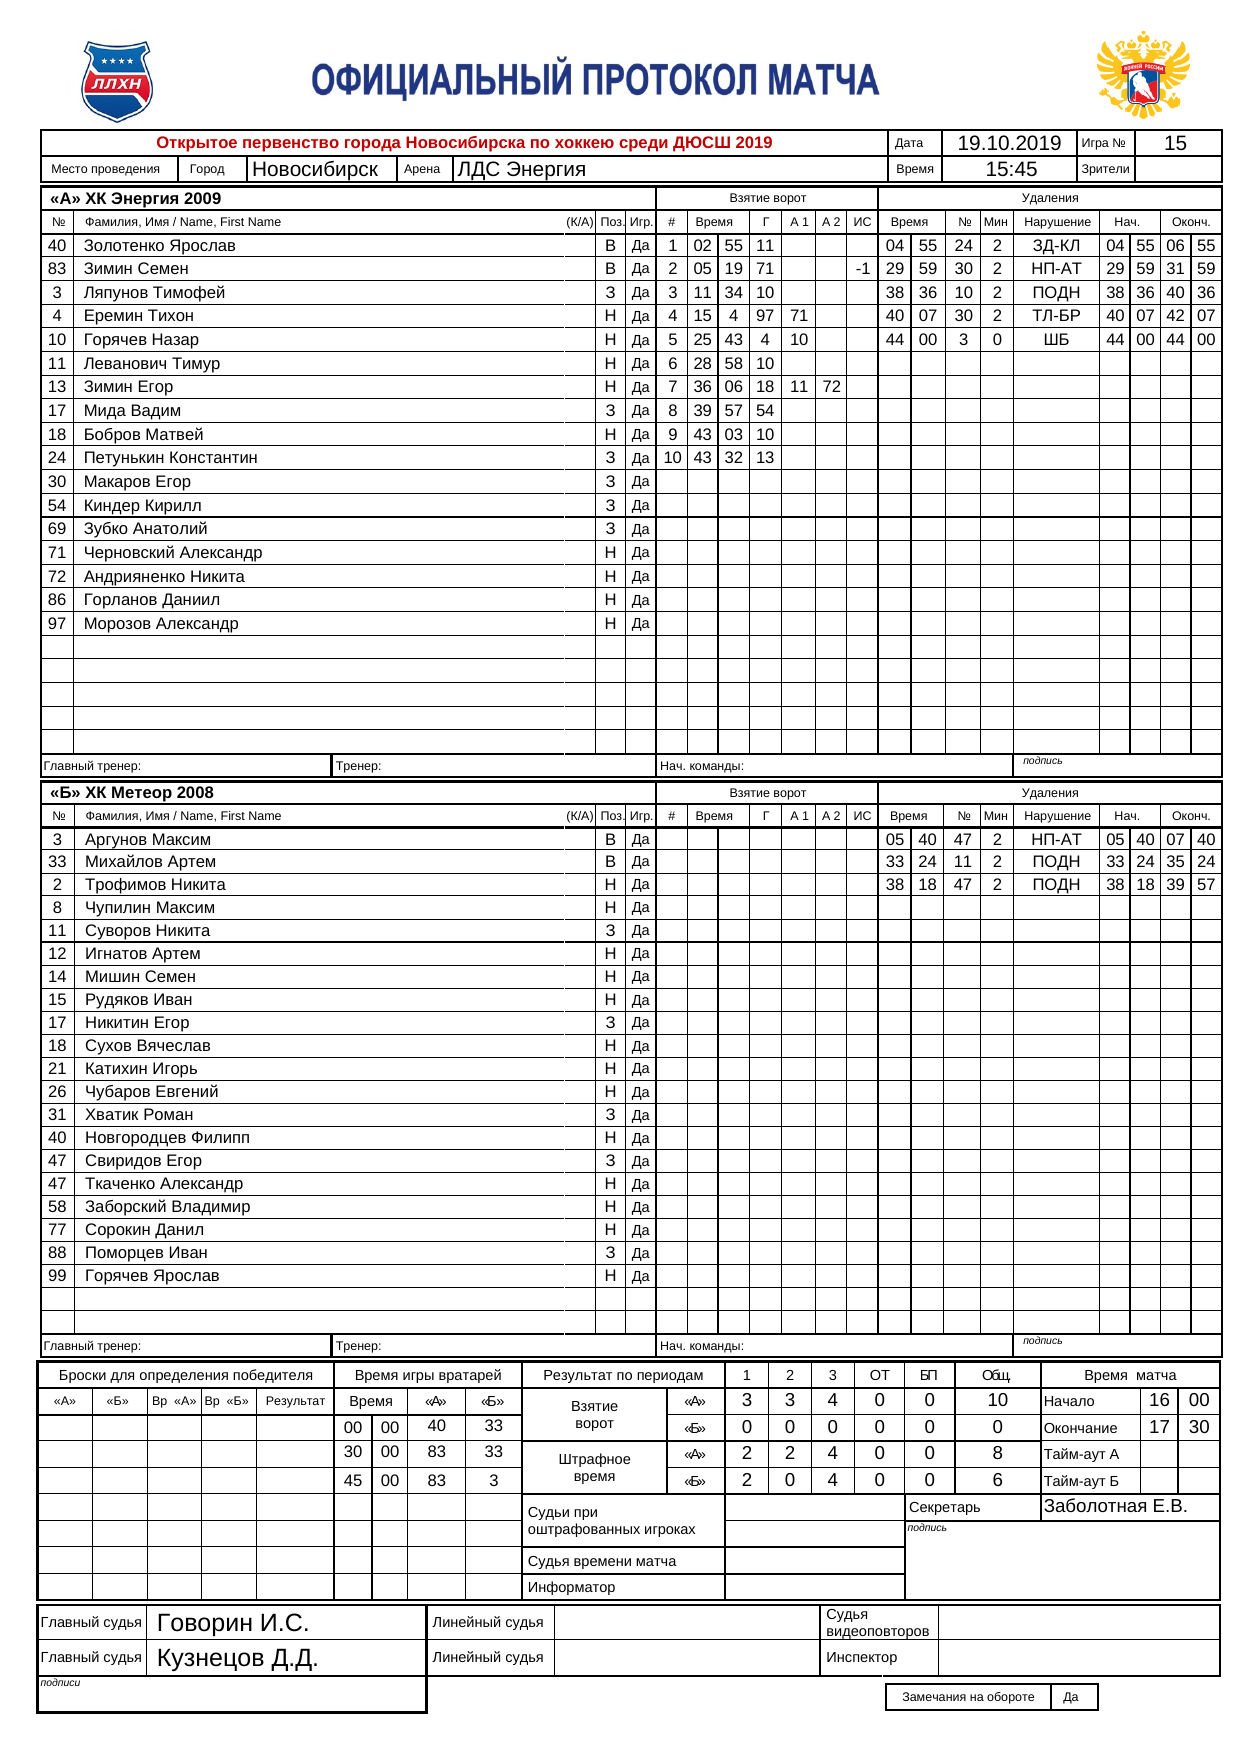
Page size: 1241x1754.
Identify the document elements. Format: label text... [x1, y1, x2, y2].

table_cell [719, 1219, 749, 1241]
table_cell [1192, 1058, 1221, 1079]
table_cell [847, 352, 877, 374]
table_cell [879, 1173, 910, 1195]
table_cell [782, 730, 815, 753]
table_cell 57 [1192, 874, 1221, 895]
table_cell [1014, 470, 1099, 493]
table_cell [1014, 588, 1099, 611]
table_cell [946, 352, 980, 374]
table_cell [1192, 518, 1221, 540]
table_cell [719, 966, 749, 987]
table_cell [93, 1416, 147, 1440]
table_cell Мишин Семен [75, 966, 564, 987]
table_cell [719, 1196, 749, 1218]
table_cell [946, 376, 980, 398]
table_header Время матча [1042, 1363, 1219, 1387]
table_cell Зимин Егор [74, 376, 564, 398]
table_cell [847, 1104, 877, 1126]
table_cell [596, 1311, 625, 1333]
table_cell [750, 565, 781, 587]
table_cell [1014, 1311, 1099, 1333]
table_cell [42, 730, 73, 753]
table_cell [782, 541, 815, 564]
table_cell [879, 636, 910, 658]
table_cell 17 [1141, 1415, 1177, 1440]
table_cell Нач. [1100, 805, 1160, 826]
table_cell [816, 1127, 846, 1149]
table_cell [847, 1219, 877, 1241]
table_cell 2 [981, 850, 1013, 872]
table_cell [981, 588, 1013, 611]
table_cell Н [596, 966, 625, 987]
table_cell [466, 1547, 521, 1573]
table_cell [466, 1574, 521, 1599]
table_cell Нач. команды: [657, 1335, 1012, 1356]
table_cell Аргунов Максим [75, 829, 564, 849]
table_cell [1192, 1150, 1221, 1172]
table_header Замечания на обороте [887, 1685, 1050, 1709]
table_cell [719, 541, 749, 564]
table_cell Нач. команды: [657, 755, 1012, 776]
table_cell [1014, 494, 1099, 516]
table_cell Да [626, 494, 655, 516]
table_cell [1131, 730, 1160, 753]
table_cell [816, 896, 846, 918]
table_cell Да [626, 1035, 655, 1057]
table_cell [981, 423, 1013, 445]
table_cell ИС [847, 211, 877, 233]
table_cell [944, 1081, 980, 1103]
table_cell [1100, 683, 1129, 706]
table_cell Главный судья [39, 1606, 146, 1639]
table_cell [565, 1035, 595, 1057]
table_cell 0 [769, 1415, 811, 1440]
table_cell [782, 989, 815, 1011]
table_cell 15:45 [943, 157, 1076, 181]
table_cell Линейный судья [428, 1606, 554, 1639]
table_cell [782, 966, 815, 987]
table_cell [657, 943, 687, 964]
table_cell [719, 636, 749, 658]
table_cell [1131, 1173, 1160, 1195]
table_cell [879, 470, 910, 493]
table_cell [912, 1311, 943, 1333]
table_cell [816, 989, 846, 1011]
table_cell 2 [981, 305, 1013, 327]
table_cell Фамилия, Имя / Name, First Name [74, 211, 565, 233]
table_cell [944, 1242, 980, 1264]
table_cell [944, 943, 980, 964]
table_cell Поморцев Иван [75, 1242, 564, 1264]
table_cell Да [626, 235, 655, 256]
table_cell [847, 874, 877, 895]
table_cell Еремин Тихон [74, 305, 564, 327]
table_cell 9 [657, 423, 687, 445]
table_cell [816, 281, 846, 303]
table_cell [816, 1242, 846, 1264]
table_cell [912, 730, 945, 753]
table_cell [981, 683, 1013, 706]
table_cell [782, 1104, 815, 1126]
table_cell # [657, 211, 687, 233]
table_cell [657, 1150, 687, 1172]
table_cell подпись [906, 1522, 1219, 1599]
table_cell [912, 518, 945, 540]
table_cell [750, 1288, 781, 1310]
table_cell Секретарь [906, 1495, 1040, 1520]
table_cell [1131, 896, 1160, 918]
table_cell [42, 659, 73, 682]
table_cell Н [596, 989, 625, 1011]
table_cell 35 [1161, 850, 1190, 872]
table_cell [981, 470, 1013, 493]
table_cell [1100, 636, 1129, 658]
table_cell [1161, 1104, 1190, 1126]
table_cell [1100, 896, 1129, 918]
table_cell [847, 399, 877, 422]
table_cell [981, 1081, 1013, 1103]
table_cell 0 [981, 328, 1013, 351]
table_cell [42, 1311, 74, 1333]
table_header Время игры вратарей [335, 1363, 521, 1387]
table_cell [750, 829, 781, 849]
table_cell [816, 541, 846, 564]
table_cell [912, 399, 945, 422]
table_cell [202, 1416, 256, 1440]
table_cell [879, 541, 910, 564]
table_cell Н [596, 305, 625, 327]
table_cell [657, 850, 687, 872]
table_cell [257, 1574, 333, 1599]
table_cell Мида Вадим [74, 399, 564, 422]
table_cell Да [626, 612, 655, 634]
table_cell 07 [1161, 829, 1190, 849]
table_cell [93, 1574, 147, 1599]
table_cell [981, 399, 1013, 422]
table_cell [1014, 423, 1099, 445]
table_cell «Б» [93, 1389, 147, 1413]
table_cell [202, 1468, 256, 1493]
table_cell [912, 1127, 943, 1149]
table_cell [946, 423, 980, 445]
table_cell [912, 659, 945, 682]
table_cell [1161, 943, 1190, 964]
table_cell [1100, 1012, 1129, 1033]
table_cell 0 [905, 1415, 954, 1440]
table_cell ЗД-КЛ [1014, 235, 1099, 256]
table_cell [373, 1547, 407, 1573]
table_cell [1192, 565, 1221, 587]
table_cell А 1 [782, 211, 815, 233]
table_cell [944, 989, 980, 1011]
table_cell [657, 1012, 687, 1033]
table_cell [782, 1081, 815, 1103]
table_cell [944, 1196, 980, 1218]
table_cell [373, 1494, 407, 1520]
table_cell [912, 1058, 943, 1079]
table_cell [750, 1265, 781, 1287]
table_cell [847, 565, 877, 587]
table_cell [688, 541, 717, 564]
table_cell [816, 399, 846, 422]
table_cell 6 [657, 352, 687, 374]
table_cell [565, 541, 595, 564]
table_cell 4 [812, 1442, 854, 1467]
table_cell [74, 730, 564, 753]
table_cell 24 [1131, 850, 1160, 872]
table_cell 33 [466, 1416, 521, 1440]
table_cell [1192, 1012, 1221, 1033]
table_cell [257, 1441, 333, 1467]
table_cell [1161, 1265, 1190, 1287]
table_cell 6 [956, 1468, 1040, 1493]
table_cell [750, 874, 781, 895]
table_cell [408, 1574, 465, 1599]
table_cell [1161, 1311, 1190, 1333]
table_cell [1161, 399, 1190, 422]
table_cell 05 [1100, 829, 1129, 849]
table_cell 2 [981, 829, 1013, 849]
table_cell [981, 989, 1013, 1011]
table_cell [1100, 1242, 1129, 1264]
table_cell [816, 636, 846, 658]
table_cell [719, 1242, 749, 1264]
table_cell [1131, 541, 1160, 564]
table_cell [816, 1081, 846, 1103]
table_cell [816, 446, 846, 469]
table_cell [39, 1441, 92, 1467]
table_cell Время [335, 1389, 407, 1413]
table_cell 07 [912, 305, 945, 327]
table_cell [688, 829, 717, 849]
table_cell Горячев Ярослав [75, 1265, 564, 1287]
table_cell [750, 1173, 781, 1195]
table_cell [1014, 541, 1099, 564]
table_cell [1131, 423, 1160, 445]
table_cell [750, 1150, 781, 1172]
table_cell 39 [1161, 874, 1190, 895]
table_header Взятие ворот [657, 188, 877, 209]
table_cell Главный тренер: [42, 755, 330, 776]
table_cell [847, 494, 877, 516]
table_cell Н [596, 352, 625, 374]
table_cell [1014, 683, 1099, 706]
table_cell [782, 588, 815, 611]
table_cell Да [626, 257, 655, 280]
table_cell [596, 683, 625, 706]
table_cell [1192, 943, 1221, 964]
table_cell № [42, 805, 74, 826]
table_cell Тренер: [333, 1335, 655, 1356]
table_cell Сорокин Данил [75, 1219, 564, 1241]
table_cell «А» [39, 1389, 92, 1413]
table_cell З [596, 1242, 625, 1264]
table_cell 36 [912, 281, 945, 303]
table_cell [1014, 1173, 1099, 1195]
table_cell Оконч. [1161, 211, 1221, 233]
table_cell [944, 1150, 980, 1172]
table_cell [726, 1575, 904, 1599]
table_cell 54 [750, 399, 781, 422]
table_cell [1099, 1682, 1220, 1711]
table_cell [1161, 588, 1190, 611]
table_cell [565, 588, 595, 611]
table_cell [1100, 518, 1129, 540]
table_cell 28 [688, 352, 717, 374]
table_cell [912, 1081, 943, 1103]
table_cell [657, 1288, 687, 1310]
table_cell 18 [42, 1035, 74, 1057]
table_cell Да [626, 281, 655, 303]
table_cell Время [688, 211, 749, 233]
table_cell [42, 707, 73, 729]
table_cell [75, 1311, 564, 1333]
table_cell [565, 707, 595, 729]
table_cell 0 [855, 1415, 904, 1440]
table_cell 24 [946, 235, 980, 256]
table_cell 00 [373, 1468, 407, 1493]
table_cell 4 [657, 305, 687, 327]
table_cell Да [626, 1219, 655, 1241]
table_cell [688, 1150, 717, 1172]
table_cell 71 [750, 257, 781, 280]
table_cell 02 [688, 235, 717, 256]
table_cell [657, 1219, 687, 1241]
table_cell 55 [912, 235, 945, 256]
table_cell [1161, 1173, 1190, 1195]
table_cell А 1 [782, 805, 815, 826]
table_cell [1100, 1127, 1129, 1149]
table_cell [657, 896, 687, 918]
table_cell Игр. [626, 805, 655, 826]
table_cell [1100, 1081, 1129, 1103]
table_cell [688, 494, 717, 516]
table_cell Н [596, 541, 625, 564]
table_cell [1161, 612, 1190, 634]
table_cell Время [879, 805, 943, 826]
table_cell [946, 683, 980, 706]
table_cell [148, 1441, 201, 1467]
table_cell [847, 1311, 877, 1333]
table_cell 36 [1192, 281, 1221, 303]
table_cell [981, 1288, 1013, 1310]
table_cell [1100, 1219, 1129, 1241]
table_cell [782, 1288, 815, 1310]
table_cell [847, 659, 877, 682]
table_cell [719, 1012, 749, 1033]
table_cell [555, 1606, 819, 1639]
table_cell [750, 943, 781, 964]
table_cell 72 [816, 376, 846, 398]
table_cell [847, 305, 877, 327]
table_cell Да [626, 920, 655, 941]
table_cell [657, 707, 687, 729]
table_cell [1161, 989, 1190, 1011]
table_cell Фамилия, Имя / Name, First Name [75, 805, 565, 826]
table_cell [782, 423, 815, 445]
table_cell Да [626, 1058, 655, 1079]
table_cell [719, 683, 749, 706]
table_cell [750, 1058, 781, 1079]
table_cell [1014, 636, 1099, 658]
table_cell [657, 683, 687, 706]
table_cell № [946, 211, 980, 233]
table_cell [946, 659, 980, 682]
table_cell 43 [688, 423, 717, 445]
table_cell [148, 1574, 201, 1599]
table_cell [782, 1311, 815, 1333]
table_cell [1161, 707, 1190, 729]
table_cell [782, 1173, 815, 1195]
table_cell НП-АТ [1014, 829, 1099, 849]
table_cell [148, 1468, 201, 1493]
table_cell [782, 683, 815, 706]
table_cell [257, 1494, 333, 1520]
table_cell «Б » [466, 1389, 521, 1413]
table_cell Вр «Б» [202, 1389, 256, 1413]
table_cell [565, 1127, 595, 1149]
table_cell [1192, 376, 1221, 398]
table_cell [879, 1081, 910, 1103]
table_cell [1161, 494, 1190, 516]
table_cell [1161, 966, 1190, 987]
table_cell Заболотная Е.В. [1042, 1495, 1219, 1520]
table_cell [782, 1150, 815, 1172]
table_cell [1131, 352, 1160, 374]
table_cell Оконч. [1161, 805, 1221, 826]
table_cell Ткаченко Александр [75, 1173, 564, 1195]
table_cell 05 [879, 829, 910, 849]
table_cell [879, 1104, 910, 1126]
table_cell [879, 1242, 910, 1264]
table_cell [657, 1035, 687, 1057]
table_cell [657, 588, 687, 611]
table_cell [981, 541, 1013, 564]
table_cell [39, 1468, 92, 1493]
table_cell [1014, 399, 1099, 422]
table_cell [1131, 1288, 1160, 1310]
table_cell [1014, 1196, 1099, 1218]
table_cell [39, 1547, 92, 1573]
table_cell [657, 1058, 687, 1079]
table_cell [719, 1173, 749, 1195]
table_cell Н [596, 588, 625, 611]
table_cell «Б» [668, 1415, 724, 1440]
table_cell [750, 636, 781, 658]
table_cell [1014, 707, 1099, 729]
table_cell [565, 1219, 595, 1241]
table_cell [946, 707, 980, 729]
table_cell [1161, 352, 1190, 374]
table_cell 33 [466, 1441, 521, 1467]
table_cell [1161, 920, 1190, 941]
table_cell [1131, 376, 1160, 398]
table_cell [883, 1677, 1220, 1681]
table_cell [816, 1311, 846, 1333]
table_cell [847, 989, 877, 1011]
table_cell [657, 470, 687, 493]
table_cell Свиридов Егор [75, 1150, 564, 1172]
table_cell 13 [750, 446, 781, 469]
table_cell Судья видеоповторов [821, 1606, 938, 1639]
table_cell [816, 352, 846, 374]
table_cell [1014, 1127, 1099, 1149]
table_cell [1014, 612, 1099, 634]
table_cell [688, 1127, 717, 1149]
table_cell 39 [688, 399, 717, 422]
table_cell Игнатов Артем [75, 943, 564, 964]
table_cell [1131, 470, 1160, 493]
table_cell Леванович Тимур [74, 352, 564, 374]
table_cell 43 [719, 328, 749, 351]
table_cell 15 [688, 305, 717, 327]
table_cell 33 [1100, 850, 1129, 872]
table_cell «Б» [668, 1468, 724, 1493]
table_cell [847, 541, 877, 564]
table_cell [1161, 518, 1190, 540]
table_cell [1100, 399, 1129, 422]
table_cell [719, 920, 749, 941]
table_cell [1014, 565, 1099, 587]
table_cell [1014, 920, 1099, 941]
table_cell Судья времени матча [523, 1548, 724, 1573]
table_cell Нарушение [1014, 805, 1099, 826]
table_cell [1131, 518, 1160, 540]
table_cell 03 [719, 423, 749, 445]
table_cell [688, 1058, 717, 1079]
table_cell [750, 588, 781, 611]
table_cell [565, 966, 595, 987]
table_cell [981, 636, 1013, 658]
table_cell [1131, 1081, 1160, 1103]
table_cell [750, 518, 781, 540]
table_cell [816, 1104, 846, 1126]
table_cell [1131, 588, 1160, 611]
table_cell Да [626, 446, 655, 469]
table_cell Результат [257, 1389, 333, 1413]
table_header 2 [769, 1363, 811, 1387]
table_cell [981, 376, 1013, 398]
table_cell [847, 612, 877, 634]
table_cell [782, 920, 815, 941]
table_header БП [905, 1363, 954, 1387]
table_cell [879, 659, 910, 682]
table_cell [782, 829, 815, 849]
table_cell [879, 446, 910, 469]
table_cell [565, 850, 595, 872]
table_cell [879, 423, 910, 445]
table_cell 24 [1192, 850, 1221, 872]
table_cell [981, 1242, 1013, 1264]
table_cell [750, 1196, 781, 1218]
table_cell 07 [1192, 305, 1221, 327]
table_cell [847, 1242, 877, 1264]
table_cell [1100, 1311, 1129, 1333]
table_cell 2 [981, 257, 1013, 280]
table_cell Да [626, 305, 655, 327]
table_cell [981, 1012, 1013, 1033]
table_cell [1014, 376, 1099, 398]
table_cell Да [626, 943, 655, 964]
table_cell [565, 1173, 595, 1195]
table_cell Арена [398, 157, 452, 181]
table_cell Н [596, 896, 625, 918]
table_cell [816, 612, 846, 634]
table_cell [719, 1081, 749, 1103]
table_cell [782, 1219, 815, 1241]
table_cell [688, 659, 717, 682]
table_cell [466, 1494, 521, 1520]
table_cell [981, 659, 1013, 682]
table_cell [657, 1173, 687, 1195]
table_cell [981, 730, 1013, 753]
table_cell [1014, 730, 1099, 753]
table_cell [912, 966, 943, 987]
table_cell [981, 565, 1013, 587]
table_cell [93, 1441, 147, 1467]
table_cell [657, 920, 687, 941]
table_cell [1100, 1196, 1129, 1218]
table_cell 05 [688, 257, 717, 280]
table_cell [1192, 470, 1221, 493]
table_cell Кузнецов Д.Д. [147, 1640, 425, 1675]
table_cell [847, 518, 877, 540]
table_cell [1192, 989, 1221, 1011]
table_cell [1131, 494, 1160, 516]
table_cell Новосибирск [248, 157, 396, 181]
table_cell [688, 1081, 717, 1103]
table_cell 11 [944, 850, 980, 872]
table_cell [726, 1548, 904, 1573]
table_cell Н [596, 1219, 625, 1241]
table_cell 00 [373, 1416, 407, 1440]
table_cell [657, 1081, 687, 1103]
table_header 19.10.2019 [943, 131, 1076, 155]
table_cell [981, 494, 1013, 516]
table_cell [657, 1127, 687, 1149]
table_cell [657, 1196, 687, 1218]
table_cell [847, 850, 877, 872]
table_cell 97 [750, 305, 781, 327]
table_cell [879, 1150, 910, 1172]
table_cell 10 [750, 281, 781, 303]
table_cell 31 [42, 1104, 74, 1126]
table_cell [626, 1311, 655, 1333]
table_cell [565, 352, 595, 374]
table_cell [1161, 470, 1190, 493]
table_cell [596, 730, 625, 753]
table_cell [657, 659, 687, 682]
table_cell [555, 1640, 819, 1675]
table_cell [750, 850, 781, 872]
table_cell [1014, 989, 1099, 1011]
table_cell [1014, 659, 1099, 682]
table_cell [981, 518, 1013, 540]
table_cell 10 [956, 1389, 1040, 1413]
table_cell [719, 1127, 749, 1149]
table_cell 0 [905, 1389, 954, 1413]
table_cell [981, 352, 1013, 374]
table_cell Зрители [1078, 157, 1134, 181]
table_cell [1192, 1081, 1221, 1103]
table_cell [1192, 966, 1221, 987]
table_cell [981, 1150, 1013, 1172]
table_cell [879, 1035, 910, 1057]
table_cell [1100, 1058, 1129, 1079]
table_cell [944, 920, 980, 941]
table_cell [981, 896, 1013, 918]
table_header Дата [889, 131, 941, 155]
table_cell [1014, 1288, 1099, 1310]
table_cell [912, 1196, 943, 1218]
table_cell [719, 565, 749, 587]
table_cell [816, 1196, 846, 1218]
table_cell [946, 588, 980, 611]
table_cell [816, 1265, 846, 1287]
table_cell [750, 1219, 781, 1241]
table_cell [1100, 470, 1129, 493]
table_cell [688, 565, 717, 587]
table_cell Чупилин Максим [75, 896, 564, 918]
table_cell [816, 943, 846, 964]
table_cell [946, 636, 980, 658]
table_cell [688, 874, 717, 895]
table_cell 2 [42, 874, 74, 895]
table_cell [335, 1494, 371, 1520]
table_cell [75, 1288, 564, 1310]
table_cell Н [596, 328, 625, 351]
table_cell [946, 470, 980, 493]
table_cell [1131, 659, 1160, 682]
table_cell [688, 943, 717, 964]
table_cell [750, 707, 781, 729]
table_cell [816, 565, 846, 587]
table_cell Н [596, 1265, 625, 1287]
table_cell Г [750, 805, 781, 826]
table_cell Время [879, 211, 945, 233]
table_cell [981, 1265, 1013, 1287]
table_header «А» ХК Энергия 2009 [42, 188, 655, 209]
table_cell [1100, 446, 1129, 469]
table_cell 04 [879, 235, 910, 256]
table_cell [1100, 920, 1129, 941]
table_cell 4 [812, 1468, 854, 1493]
table_cell [1192, 1104, 1221, 1126]
table_cell [688, 612, 717, 634]
table_cell [981, 1219, 1013, 1241]
table_cell [719, 1311, 749, 1333]
table_cell [1014, 1104, 1099, 1126]
table_cell [944, 1127, 980, 1149]
table_cell [1179, 1441, 1219, 1467]
table_cell [1192, 896, 1221, 918]
table_cell Да [626, 1150, 655, 1172]
table_cell [1014, 1219, 1099, 1241]
table_cell [1131, 1058, 1160, 1079]
table_cell 3 [726, 1389, 768, 1413]
table_cell [816, 423, 846, 445]
table_cell 40 [912, 829, 943, 849]
table_cell [596, 659, 625, 682]
table_cell [847, 1288, 877, 1310]
table_cell [750, 730, 781, 753]
table_cell [1014, 518, 1099, 540]
table_header ОТ [855, 1363, 904, 1387]
table_cell [688, 588, 717, 611]
table_cell [335, 1574, 371, 1599]
table_cell Горланов Даниил [74, 588, 564, 611]
table_cell 40 [1131, 829, 1160, 849]
table_cell [946, 494, 980, 516]
table_cell [879, 707, 910, 729]
table_cell 59 [1192, 257, 1221, 280]
table_cell [946, 730, 980, 753]
table_cell [565, 281, 595, 303]
table_cell Время [889, 157, 941, 181]
table_cell [42, 1288, 74, 1310]
table_cell [565, 730, 595, 753]
table_cell 72 [42, 565, 73, 587]
table_header 1 [726, 1363, 768, 1387]
table_cell [944, 1288, 980, 1310]
table_cell 36 [688, 376, 717, 398]
table_cell (К/А) [565, 211, 595, 233]
table_cell [1131, 683, 1160, 706]
table_cell [944, 1012, 980, 1033]
table_cell [879, 1288, 910, 1310]
table_cell 11 [42, 920, 74, 941]
table_cell В [596, 257, 625, 280]
table_cell [782, 1196, 815, 1218]
table_cell [657, 565, 687, 587]
table_cell [847, 1150, 877, 1172]
table_cell [688, 896, 717, 918]
table_cell [750, 1081, 781, 1103]
table_cell [93, 1494, 147, 1520]
table_cell 8 [956, 1442, 1040, 1467]
table_cell [847, 423, 877, 445]
table_cell [1131, 612, 1160, 634]
table_cell [912, 683, 945, 706]
table_cell Хватик Роман [75, 1104, 564, 1126]
table_cell [565, 1196, 595, 1218]
table_cell [688, 707, 717, 729]
table_cell 10 [657, 446, 687, 469]
table_cell [1014, 943, 1099, 964]
table_cell 2 [981, 874, 1013, 895]
table_cell [1100, 1288, 1129, 1310]
table_cell [981, 612, 1013, 634]
table_cell [879, 565, 910, 587]
table_cell 83 [42, 257, 73, 280]
table_cell [688, 1219, 717, 1241]
table_cell [565, 446, 595, 469]
table_cell [565, 328, 595, 351]
table_cell [816, 494, 846, 516]
table_cell Окончание [1042, 1415, 1140, 1440]
table_cell [912, 1265, 943, 1287]
table_cell [596, 636, 625, 658]
table_cell 58 [719, 352, 749, 374]
table_cell Заборский Владимир [75, 1196, 564, 1218]
table_cell [981, 1127, 1013, 1149]
table_cell [782, 235, 815, 256]
table_cell [1131, 966, 1160, 987]
table_cell 19 [719, 257, 749, 280]
table_cell З [596, 1150, 625, 1172]
table_cell [719, 874, 749, 895]
table_cell Катихин Игорь [75, 1058, 564, 1079]
table_cell [39, 1494, 92, 1520]
table_cell З [596, 1012, 625, 1033]
table_cell [912, 636, 945, 658]
table_cell 17 [42, 1012, 74, 1033]
table_cell В [596, 829, 625, 849]
table_cell 44 [1161, 328, 1190, 351]
table_cell [688, 920, 717, 941]
table_cell 00 [912, 328, 945, 351]
table_cell [1100, 943, 1129, 964]
table_cell [816, 588, 846, 611]
table_cell [466, 1521, 521, 1546]
table_cell [688, 470, 717, 493]
table_cell Игр. [626, 211, 655, 233]
table_cell [657, 612, 687, 634]
table_cell Взятие ворот [523, 1389, 666, 1440]
table_cell ПОДН [1014, 281, 1099, 303]
table_cell [1192, 707, 1221, 729]
table_cell [688, 1288, 717, 1310]
table_cell [912, 896, 943, 918]
table_cell [879, 612, 910, 634]
table_cell Петунькин Константин [74, 446, 564, 469]
table_cell [1131, 1012, 1160, 1033]
table_cell [719, 518, 749, 540]
table_cell [93, 1468, 147, 1493]
table_cell [657, 1311, 687, 1333]
table_cell Н [596, 376, 625, 398]
table_cell 3 [769, 1389, 811, 1413]
table_cell [688, 1012, 717, 1033]
table_cell [782, 707, 815, 729]
table_cell [719, 1058, 749, 1079]
table_cell [565, 399, 595, 422]
table_cell 3 [42, 829, 74, 849]
table_cell [1179, 1468, 1219, 1493]
table_cell [1161, 1081, 1190, 1103]
table_cell [912, 541, 945, 564]
table_cell 40 [1161, 281, 1190, 303]
table_cell Да [626, 1173, 655, 1195]
table_cell [42, 683, 73, 706]
table_cell З [596, 470, 625, 493]
table_cell [719, 989, 749, 1011]
table_cell Г [750, 211, 781, 233]
table_cell [1131, 446, 1160, 469]
table_cell [1161, 376, 1190, 398]
table_cell 10 [782, 328, 815, 351]
table_cell 12 [42, 943, 74, 964]
table_cell [879, 399, 910, 422]
table_cell 69 [42, 518, 73, 540]
table_cell [1100, 730, 1129, 753]
table_cell [750, 989, 781, 1011]
table_cell Да [626, 874, 655, 895]
table_cell [1161, 1288, 1190, 1310]
table_cell [596, 707, 625, 729]
table_cell [1100, 541, 1129, 564]
table_cell [657, 1104, 687, 1126]
table_cell [719, 730, 749, 753]
table_cell 38 [1100, 281, 1129, 303]
table_cell [782, 1127, 815, 1149]
table_cell Да [626, 541, 655, 564]
table_cell [782, 352, 815, 374]
table_cell [981, 707, 1013, 729]
table_cell [1161, 730, 1190, 753]
table_cell [847, 829, 877, 849]
table_cell З [596, 399, 625, 422]
table_cell [879, 518, 910, 540]
table_cell [719, 829, 749, 849]
table_cell [1192, 1288, 1221, 1310]
table_cell [912, 376, 945, 398]
table_cell [1131, 399, 1160, 422]
table_cell 11 [688, 281, 717, 303]
table_cell [719, 1104, 749, 1126]
table_cell Киндер Кирилл [74, 494, 564, 516]
table_cell [912, 470, 945, 493]
table_cell 10 [946, 281, 980, 303]
table_cell [946, 612, 980, 634]
table_cell [565, 470, 595, 493]
table_cell Золотенко Ярослав [74, 235, 564, 256]
table_cell 31 [1161, 257, 1190, 280]
table_cell «А» [408, 1389, 465, 1413]
table_cell [750, 896, 781, 918]
table_cell [688, 636, 717, 658]
table_cell [626, 707, 655, 729]
table_cell [912, 707, 945, 729]
table_cell [657, 541, 687, 564]
table_cell Ляпунов Тимофей [74, 281, 564, 303]
table_cell 59 [912, 257, 945, 280]
table_cell [912, 423, 945, 445]
table_cell [1100, 376, 1129, 398]
table_cell [657, 966, 687, 987]
table_cell [782, 1242, 815, 1264]
table_cell [1192, 730, 1221, 753]
table_cell [847, 1265, 877, 1287]
table_cell Да [626, 829, 655, 849]
table_cell 04 [1100, 235, 1129, 256]
table_cell [565, 1081, 595, 1103]
table_cell [688, 730, 717, 753]
table_cell [1131, 1127, 1160, 1149]
table_header Результат по периодам [523, 1363, 724, 1387]
table_cell [688, 1311, 717, 1333]
table_cell [944, 1265, 980, 1287]
table_header Броски для определения победителя [39, 1363, 333, 1387]
table_cell Н [596, 612, 625, 634]
table_cell [816, 1058, 846, 1079]
table_cell [1100, 1173, 1129, 1195]
table_cell Мин [981, 211, 1013, 233]
table_cell -1 [847, 257, 877, 280]
table_cell [879, 1058, 910, 1079]
table_cell Зубко Анатолий [74, 518, 564, 540]
table_cell [1161, 423, 1190, 445]
table_cell 3 [466, 1468, 521, 1493]
table_cell [74, 707, 564, 729]
table_cell 13 [42, 376, 73, 398]
table_header Да [1052, 1685, 1097, 1709]
table_cell 30 [42, 470, 73, 493]
table_cell ПОДН [1014, 850, 1099, 872]
table_cell Черновский Александр [74, 541, 564, 564]
table_cell [1192, 1265, 1221, 1287]
table_cell [879, 920, 910, 941]
table_cell [816, 470, 846, 493]
table_cell [1161, 541, 1190, 564]
table_cell [912, 1242, 943, 1264]
table_cell 00 [335, 1416, 371, 1440]
table_cell [626, 1288, 655, 1310]
table_cell [148, 1494, 201, 1520]
table_cell 00 [373, 1441, 407, 1467]
table_cell 8 [657, 399, 687, 422]
table_cell [1192, 636, 1221, 658]
table_cell [981, 1058, 1013, 1079]
table_cell [946, 446, 980, 469]
table_cell [847, 966, 877, 987]
table_cell 2 [981, 235, 1013, 256]
table_cell 07 [1131, 305, 1160, 327]
table_cell [879, 1196, 910, 1218]
table_cell А 2 [816, 211, 846, 233]
table_cell Начало [1042, 1389, 1140, 1413]
table_cell [688, 1242, 717, 1264]
table_cell [782, 470, 815, 493]
table_cell [782, 446, 815, 469]
table_cell [847, 1196, 877, 1218]
table_cell [565, 423, 595, 445]
table_cell [1100, 1265, 1129, 1287]
table_cell [1192, 541, 1221, 564]
table_cell [847, 896, 877, 918]
table_cell [912, 1104, 943, 1126]
table_cell Да [626, 518, 655, 540]
table_cell [257, 1547, 333, 1573]
table_cell 10 [42, 328, 73, 351]
table_cell [879, 352, 910, 374]
table_cell 55 [1192, 235, 1221, 256]
table_cell [782, 494, 815, 516]
table_cell [565, 829, 595, 849]
table_cell [944, 1058, 980, 1079]
table_cell 0 [956, 1415, 1040, 1440]
table_cell [912, 1012, 943, 1033]
table_cell Да [626, 470, 655, 493]
table_cell Новгородцев Филипп [75, 1127, 564, 1149]
table_cell Вр «А» [148, 1389, 201, 1413]
table_cell 55 [719, 235, 749, 256]
table_cell 29 [879, 257, 910, 280]
table_cell 3 [42, 281, 73, 303]
table_cell Морозов Александр [74, 612, 564, 634]
table_cell [1192, 1311, 1221, 1333]
table_cell [1192, 494, 1221, 516]
table_cell [816, 659, 846, 682]
table_cell Н [596, 565, 625, 587]
table_cell [1161, 565, 1190, 587]
table_cell [565, 376, 595, 398]
table_cell [944, 896, 980, 918]
table_cell [879, 1127, 910, 1149]
table_cell [1131, 1219, 1160, 1241]
table_cell [565, 1311, 595, 1333]
table_cell [944, 966, 980, 987]
table_cell [1161, 1058, 1190, 1079]
table_cell [750, 470, 781, 493]
table_cell [719, 612, 749, 634]
table_cell Время [688, 805, 749, 826]
table_cell [946, 565, 980, 587]
table_cell [1161, 896, 1190, 918]
table_cell 11 [750, 235, 781, 256]
table_cell 36 [1131, 281, 1160, 303]
table_cell [626, 636, 655, 658]
table_cell Сухов Вячеслав [75, 1035, 564, 1057]
table_cell [565, 1242, 595, 1264]
table_cell [847, 943, 877, 964]
table_cell Н [596, 1173, 625, 1195]
table_cell [1131, 565, 1160, 587]
table_cell [816, 966, 846, 987]
table_cell [565, 518, 595, 540]
table_cell [1100, 565, 1129, 587]
table_cell [719, 588, 749, 611]
table_cell [626, 659, 655, 682]
table_cell [750, 920, 781, 941]
table_cell 10 [750, 352, 781, 374]
table_cell [782, 257, 815, 280]
table_cell [626, 683, 655, 706]
table_cell [944, 1311, 980, 1333]
table_cell 25 [688, 328, 717, 351]
table_cell [847, 281, 877, 303]
table_cell [719, 943, 749, 964]
table_cell [202, 1547, 256, 1573]
table_cell 30 [335, 1441, 371, 1467]
table_cell [1014, 1058, 1099, 1079]
table_cell подписи [39, 1677, 425, 1711]
table_cell [912, 352, 945, 374]
table_cell Да [626, 896, 655, 918]
table_cell [719, 1288, 749, 1310]
table_cell [719, 1035, 749, 1057]
table_cell Трофимов Никита [75, 874, 564, 895]
table_cell [816, 1012, 846, 1033]
table_cell [816, 920, 846, 941]
table_cell [565, 257, 595, 280]
table_cell [657, 636, 687, 658]
table_cell [750, 1311, 781, 1333]
table_cell Главный судья [39, 1640, 146, 1675]
table_cell [1161, 1035, 1190, 1057]
table_cell [1192, 920, 1221, 941]
table_cell Да [626, 399, 655, 422]
table_cell Горячев Назар [74, 328, 564, 351]
table_cell [1014, 1265, 1099, 1287]
table_cell 59 [1131, 257, 1160, 280]
table_cell 11 [782, 376, 815, 398]
table_cell [847, 328, 877, 351]
table_cell Рудяков Иван [75, 989, 564, 1011]
table_cell 24 [912, 850, 943, 872]
table_cell 43 [688, 446, 717, 469]
table_cell 38 [1100, 874, 1129, 895]
table_cell [719, 707, 749, 729]
table_cell [847, 920, 877, 941]
table_cell Н [596, 1081, 625, 1103]
table_cell Да [626, 850, 655, 872]
table_header Удаления [879, 783, 1221, 803]
table_cell [782, 1035, 815, 1057]
table_cell 54 [42, 494, 73, 516]
table_cell Да [626, 1265, 655, 1287]
table_cell [565, 1058, 595, 1079]
table_cell [1161, 636, 1190, 658]
table_cell 55 [1131, 235, 1160, 256]
table_cell [719, 1265, 749, 1287]
table_cell 77 [42, 1219, 74, 1241]
table_cell [981, 1104, 1013, 1126]
table_cell [1192, 1242, 1221, 1264]
table_cell [565, 1012, 595, 1033]
table_cell [879, 943, 910, 964]
table_cell [912, 588, 945, 611]
table_cell Да [626, 1012, 655, 1033]
table_cell [1131, 1265, 1160, 1287]
table_cell [1014, 1035, 1099, 1057]
table_cell [1161, 659, 1190, 682]
table_cell Зимин Семен [74, 257, 564, 280]
table_cell Тайм-аут Б [1042, 1468, 1140, 1493]
table_cell [912, 920, 943, 941]
table_cell [1100, 1104, 1129, 1126]
table_cell [202, 1441, 256, 1467]
table_cell [1192, 612, 1221, 634]
table_cell 16 [1141, 1389, 1177, 1413]
table_cell [688, 966, 717, 987]
table_cell [148, 1521, 201, 1546]
table_cell 0 [905, 1442, 954, 1467]
table_cell [42, 636, 73, 658]
table_cell «А» [668, 1389, 724, 1413]
table_cell Никитин Егор [75, 1012, 564, 1033]
table_cell Бобров Матвей [74, 423, 564, 445]
table_cell [782, 874, 815, 895]
table_cell [657, 989, 687, 1011]
table_cell [565, 235, 595, 256]
table_cell ТЛ-БР [1014, 305, 1099, 327]
table_cell 57 [719, 399, 749, 422]
table_cell Н [596, 943, 625, 964]
table_cell [428, 1677, 882, 1711]
table_cell [1131, 1150, 1160, 1172]
table_cell [335, 1547, 371, 1573]
table_cell [257, 1521, 333, 1546]
table_cell Линейный судья [428, 1640, 554, 1675]
table_cell [1192, 423, 1221, 445]
table_cell [939, 1640, 1219, 1675]
table_cell [847, 1081, 877, 1103]
table_cell Да [626, 1104, 655, 1126]
table_cell 0 [726, 1415, 768, 1440]
table_cell [1131, 636, 1160, 658]
table_cell [373, 1521, 407, 1546]
table_cell [565, 943, 595, 964]
table_cell Говорин И.С. [147, 1606, 425, 1639]
table_cell [719, 470, 749, 493]
table_cell [1136, 157, 1221, 181]
table_cell [912, 1219, 943, 1241]
table_cell [816, 874, 846, 895]
table_cell [816, 1035, 846, 1057]
table_cell 4 [812, 1389, 854, 1413]
table_cell [565, 683, 595, 706]
table_cell [912, 565, 945, 587]
table_cell ИС [847, 805, 877, 826]
table_cell 44 [879, 328, 910, 351]
table_cell Да [626, 328, 655, 351]
table_cell [782, 850, 815, 872]
table_cell 2 [726, 1468, 768, 1493]
table_cell [1014, 1012, 1099, 1033]
table_cell 18 [912, 874, 943, 895]
table_cell [816, 829, 846, 849]
table_cell [981, 1035, 1013, 1057]
table_cell 40 [1192, 829, 1221, 849]
table_cell (К/А) [565, 805, 595, 826]
table_cell 29 [1100, 257, 1129, 280]
table_cell [657, 1265, 687, 1287]
table_cell Поз. [596, 805, 625, 826]
table_cell [782, 1012, 815, 1033]
table_cell [565, 896, 595, 918]
table_cell [816, 518, 846, 540]
table_cell [946, 541, 980, 564]
table_cell Место проведения [42, 157, 177, 181]
table_cell [657, 494, 687, 516]
table_cell [782, 659, 815, 682]
table_cell [726, 1521, 904, 1546]
table_cell [912, 1173, 943, 1195]
table_cell 3 [946, 328, 980, 351]
table_cell НП-АТ [1014, 257, 1099, 280]
table_cell [816, 305, 846, 327]
table_cell [719, 850, 749, 872]
table_cell [750, 1127, 781, 1149]
table_cell [912, 494, 945, 516]
table_cell [944, 1173, 980, 1195]
table_cell [782, 399, 815, 422]
table_cell [688, 683, 717, 706]
table_cell [912, 1150, 943, 1172]
table_cell Да [626, 1196, 655, 1218]
table_cell [1141, 1468, 1177, 1493]
table_cell [912, 943, 943, 964]
table_cell [1131, 1196, 1160, 1218]
table_cell [939, 1606, 1219, 1639]
table_cell Нач. [1100, 211, 1160, 233]
table_cell Инспектор [821, 1640, 938, 1675]
table_cell 00 [1131, 328, 1160, 351]
table_cell 4 [750, 328, 781, 351]
table_cell Нарушение [1014, 211, 1099, 233]
table_cell [688, 1265, 717, 1287]
table_cell «А» [668, 1442, 724, 1467]
table_cell [202, 1574, 256, 1599]
table_cell 1 [657, 235, 687, 256]
table_cell Судьи при оштрафованных игроках [523, 1495, 724, 1546]
table_cell 40 [879, 305, 910, 327]
table_cell Поз. [596, 211, 625, 233]
table_cell 8 [42, 896, 74, 918]
table_cell [148, 1547, 201, 1573]
table_cell [39, 1416, 92, 1440]
table_cell В [596, 850, 625, 872]
table_cell ПОДН [1014, 874, 1099, 895]
table_cell Да [626, 565, 655, 587]
table_cell [847, 683, 877, 706]
table_cell [944, 1104, 980, 1126]
table_cell [1192, 1196, 1221, 1218]
table_cell [93, 1547, 147, 1573]
table_cell [816, 730, 846, 753]
table_cell [782, 565, 815, 587]
table_cell [1100, 966, 1129, 987]
table_cell [1192, 1127, 1221, 1149]
table_header «Б» ХК Метеор 2008 [42, 783, 655, 803]
table_cell [1192, 1219, 1221, 1241]
table_cell Да [626, 1242, 655, 1264]
table_cell [1141, 1441, 1177, 1467]
table_cell Да [626, 376, 655, 398]
table_cell 99 [42, 1265, 74, 1287]
table_cell [1131, 943, 1160, 964]
table_cell [657, 874, 687, 895]
table_cell [565, 1265, 595, 1287]
table_cell [1161, 683, 1190, 706]
table_cell [1100, 494, 1129, 516]
table_cell [257, 1468, 333, 1493]
table_cell 18 [750, 376, 781, 398]
table_cell [1100, 989, 1129, 1011]
table_cell [565, 494, 595, 516]
table_cell Да [626, 423, 655, 445]
table_cell [912, 1035, 943, 1057]
table_cell [879, 966, 910, 987]
table_cell 47 [944, 874, 980, 895]
table_cell 18 [42, 423, 73, 445]
table_cell [782, 943, 815, 964]
table_cell [879, 1012, 910, 1033]
table_cell [782, 518, 815, 540]
table_cell [1192, 659, 1221, 682]
table_cell [847, 1058, 877, 1079]
table_cell 14 [42, 966, 74, 987]
table_cell 0 [855, 1468, 904, 1493]
table_cell [688, 1104, 717, 1126]
table_cell [1192, 352, 1221, 374]
table_cell [657, 1242, 687, 1264]
table_cell 06 [1161, 235, 1190, 256]
table_cell 83 [408, 1468, 465, 1493]
table_cell [565, 920, 595, 941]
table_cell [816, 328, 846, 351]
table_header Открытое первенство города Новосибирска по хоккею среди ДЮСШ 2019 [42, 131, 887, 155]
table_cell [879, 1265, 910, 1287]
table_cell [879, 1219, 910, 1241]
table_cell 0 [855, 1389, 904, 1413]
table_cell № [944, 805, 980, 826]
table_cell Андрияненко Никита [74, 565, 564, 587]
table_cell Тайм-аут А [1042, 1441, 1140, 1467]
table_cell [847, 470, 877, 493]
table_cell # [657, 805, 687, 826]
table_cell [1014, 446, 1099, 469]
table_cell [1014, 966, 1099, 987]
table_cell [1161, 1242, 1190, 1264]
table_cell [782, 1265, 815, 1287]
table_cell [981, 1311, 1013, 1333]
table_cell Н [596, 1058, 625, 1079]
table_cell Н [596, 1127, 625, 1149]
table_cell 34 [719, 281, 749, 303]
table_cell [879, 730, 910, 753]
table_cell [816, 1173, 846, 1195]
table_cell [1192, 399, 1221, 422]
table_cell [565, 1150, 595, 1172]
table_cell Да [626, 352, 655, 374]
table_cell 24 [42, 446, 73, 469]
table_cell [1014, 1150, 1099, 1172]
table_cell [565, 565, 595, 587]
table_cell 38 [879, 281, 910, 303]
table_cell [1161, 1196, 1190, 1218]
table_cell 47 [944, 829, 980, 849]
table_cell [688, 1196, 717, 1218]
table_cell 38 [879, 874, 910, 895]
table_cell [944, 1219, 980, 1241]
table_cell [750, 494, 781, 516]
table_cell [1131, 920, 1160, 941]
table_cell [816, 1219, 846, 1241]
table_cell Да [626, 989, 655, 1011]
table_cell [688, 989, 717, 1011]
table_cell подпись [1014, 1335, 1221, 1356]
table_cell [565, 305, 595, 327]
table_cell [726, 1495, 904, 1520]
table_cell [847, 376, 877, 398]
table_cell З [596, 494, 625, 516]
table_cell [1131, 1242, 1160, 1264]
table_cell [847, 636, 877, 658]
table_cell 42 [1161, 305, 1190, 327]
table_cell ЛДС Энергия [454, 157, 887, 181]
table_cell [74, 683, 564, 706]
table_cell Михайлов Артем [75, 850, 564, 872]
table_cell [847, 1035, 877, 1057]
table_cell [981, 966, 1013, 987]
table_cell [946, 399, 980, 422]
table_cell [565, 612, 595, 634]
table_cell 5 [657, 328, 687, 351]
table_cell 30 [946, 257, 980, 280]
table_cell 47 [42, 1173, 74, 1195]
table_cell 30 [1179, 1415, 1219, 1440]
table_cell [565, 1104, 595, 1126]
table_cell [750, 1242, 781, 1264]
table_cell [565, 989, 595, 1011]
table_cell [847, 588, 877, 611]
table_cell [1192, 446, 1221, 469]
table_cell 4 [719, 305, 749, 327]
table_cell [981, 1196, 1013, 1218]
table_cell [750, 541, 781, 564]
table_cell 88 [42, 1242, 74, 1264]
table_cell 18 [1131, 874, 1160, 895]
table_cell [912, 612, 945, 634]
table_cell 0 [855, 1442, 904, 1467]
table_cell [1131, 1311, 1160, 1333]
table_cell З [596, 518, 625, 540]
table_cell [1100, 707, 1129, 729]
table_cell [981, 920, 1013, 941]
table_cell [373, 1574, 407, 1599]
table_cell [148, 1416, 201, 1440]
table_cell 4 [42, 305, 73, 327]
table_cell [782, 1058, 815, 1079]
table_cell Информатор [523, 1575, 724, 1599]
table_cell [1014, 1242, 1099, 1264]
table_cell [879, 896, 910, 918]
table_cell Суворов Никита [75, 920, 564, 941]
table_cell Мин [981, 805, 1013, 826]
table_cell 2 [657, 257, 687, 280]
table_cell 10 [750, 423, 781, 445]
table_cell 00 [1192, 328, 1221, 351]
table_cell [946, 518, 980, 540]
table_cell 71 [42, 541, 73, 564]
table_cell 0 [769, 1468, 811, 1493]
table_cell Тренер: [333, 755, 655, 776]
table_cell [257, 1416, 333, 1440]
table_cell В [596, 235, 625, 256]
table_cell [1100, 659, 1129, 682]
table_cell [1131, 1035, 1160, 1057]
table_cell [1100, 352, 1129, 374]
table_cell [847, 235, 877, 256]
table_cell [1192, 1173, 1221, 1195]
table_cell [688, 518, 717, 540]
table_cell [750, 659, 781, 682]
table_cell А 2 [816, 805, 846, 826]
table_cell 97 [42, 612, 73, 634]
table_cell [1131, 989, 1160, 1011]
table_cell 47 [42, 1150, 74, 1172]
table_cell [719, 659, 749, 682]
table_cell [1014, 896, 1099, 918]
table_cell [657, 730, 687, 753]
table_cell [565, 636, 595, 658]
table_cell [719, 494, 749, 516]
table_cell З [596, 1104, 625, 1126]
table_cell Да [626, 966, 655, 987]
table_cell [750, 1035, 781, 1057]
table_cell З [596, 446, 625, 469]
table_cell [750, 612, 781, 634]
table_cell [1161, 446, 1190, 469]
table_cell [816, 683, 846, 706]
table_cell Штрафное время [523, 1442, 666, 1493]
table_cell Да [626, 1127, 655, 1149]
table_cell [688, 850, 717, 872]
table_cell З [596, 281, 625, 303]
table_cell [981, 1173, 1013, 1195]
table_cell 44 [1100, 328, 1129, 351]
table_cell [596, 1288, 625, 1310]
table_cell 45 [335, 1468, 371, 1493]
table_cell 7 [657, 376, 687, 398]
table_cell [1131, 1104, 1160, 1126]
table_cell 26 [42, 1081, 74, 1103]
table_cell ШБ [1014, 328, 1099, 351]
table_header Взятие ворот [657, 783, 877, 803]
table_cell [1161, 1219, 1190, 1241]
table_header Общ. [956, 1363, 1040, 1387]
table_cell [565, 659, 595, 682]
table_cell [750, 966, 781, 987]
table_cell 2 [769, 1442, 811, 1467]
table_cell Н [596, 1196, 625, 1218]
table_cell [847, 730, 877, 753]
table_cell подпись [1014, 755, 1221, 776]
table_cell [981, 943, 1013, 964]
table_cell [879, 588, 910, 611]
table_cell Чубаров Евгений [75, 1081, 564, 1103]
table_cell [408, 1494, 465, 1520]
table_cell [782, 636, 815, 658]
picture [5, 28, 1197, 129]
table_header Игра № [1078, 131, 1134, 155]
table_cell [688, 1173, 717, 1195]
table_cell [879, 989, 910, 1011]
table_cell [750, 1012, 781, 1033]
table_cell № [42, 211, 73, 233]
table_cell [782, 896, 815, 918]
table_cell [1100, 1150, 1129, 1172]
table_cell [39, 1574, 92, 1599]
table_cell 40 [408, 1416, 465, 1440]
table_cell [39, 1521, 92, 1546]
table_cell 00 [1179, 1389, 1219, 1413]
table_cell [847, 1012, 877, 1033]
table_cell [1192, 1035, 1221, 1057]
table_cell [879, 683, 910, 706]
table_cell [1100, 612, 1129, 634]
table_cell 71 [782, 305, 815, 327]
table_cell [879, 494, 910, 516]
table_cell [1100, 1035, 1129, 1057]
table_cell [1100, 423, 1129, 445]
table_cell [879, 376, 910, 398]
table_cell [657, 518, 687, 540]
table_cell [74, 659, 564, 682]
table_cell [1192, 588, 1221, 611]
table_cell [816, 850, 846, 872]
table_cell [1131, 707, 1160, 729]
table_cell [847, 707, 877, 729]
table_cell 2 [981, 281, 1013, 303]
table_cell [335, 1521, 371, 1546]
table_cell [1161, 1150, 1190, 1172]
table_cell [782, 612, 815, 634]
table_cell [816, 235, 846, 256]
table_cell [912, 1288, 943, 1310]
table_cell Город [179, 157, 246, 181]
table_cell [816, 707, 846, 729]
table_header 15 [1136, 131, 1221, 155]
table_cell 06 [719, 376, 749, 398]
table_cell [782, 281, 815, 303]
table_cell Н [596, 874, 625, 895]
table_cell [719, 1150, 749, 1172]
table_cell 86 [42, 588, 73, 611]
table_cell [847, 1127, 877, 1149]
table_cell 3 [657, 281, 687, 303]
table_cell 17 [42, 399, 73, 422]
table_cell 40 [42, 235, 73, 256]
table_cell 58 [42, 1196, 74, 1218]
table_cell [408, 1547, 465, 1573]
table_cell Да [626, 588, 655, 611]
table_cell Н [596, 1035, 625, 1057]
table_cell Н [596, 423, 625, 445]
table_cell [750, 1104, 781, 1126]
table_cell 21 [42, 1058, 74, 1079]
table_cell 40 [1100, 305, 1129, 327]
table_cell [879, 1311, 910, 1333]
table_cell [1161, 1127, 1190, 1149]
table_cell 30 [946, 305, 980, 327]
table_cell [1161, 1012, 1190, 1033]
table_cell [912, 989, 943, 1011]
table_cell 33 [42, 850, 74, 872]
table_cell [847, 446, 877, 469]
table_cell [981, 446, 1013, 469]
table_cell 83 [408, 1441, 465, 1467]
table_cell [1192, 683, 1221, 706]
table_cell [816, 257, 846, 280]
table_cell 2 [726, 1442, 768, 1467]
table_cell Макаров Егор [74, 470, 564, 493]
table_cell 11 [42, 352, 73, 374]
table_cell [1014, 1081, 1099, 1103]
table_cell Да [626, 1081, 655, 1103]
table_cell [719, 896, 749, 918]
table_cell [688, 1035, 717, 1057]
table_cell [912, 446, 945, 469]
table_cell З [596, 920, 625, 941]
table_cell [816, 1288, 846, 1310]
table_cell 15 [42, 989, 74, 1011]
table_cell 33 [879, 850, 910, 872]
table_cell [565, 874, 595, 895]
table_cell 40 [42, 1127, 74, 1149]
table_header 3 [812, 1363, 854, 1387]
table_cell [202, 1521, 256, 1546]
table_cell 0 [905, 1468, 954, 1493]
table_cell [1014, 352, 1099, 374]
table_cell 32 [719, 446, 749, 469]
table_cell [847, 1173, 877, 1195]
table_cell [74, 636, 564, 658]
table_cell Главный тренер: [42, 1335, 330, 1356]
table_cell 0 [812, 1415, 854, 1440]
table_cell [944, 1035, 980, 1057]
table_header Удаления [879, 188, 1221, 209]
table_cell [202, 1494, 256, 1520]
table_cell [565, 1288, 595, 1310]
table_cell [816, 1150, 846, 1172]
table_cell [750, 683, 781, 706]
table_cell [93, 1521, 147, 1546]
table_cell [408, 1521, 465, 1546]
table_cell [626, 730, 655, 753]
table_cell [1100, 588, 1129, 611]
table_cell [657, 829, 687, 849]
